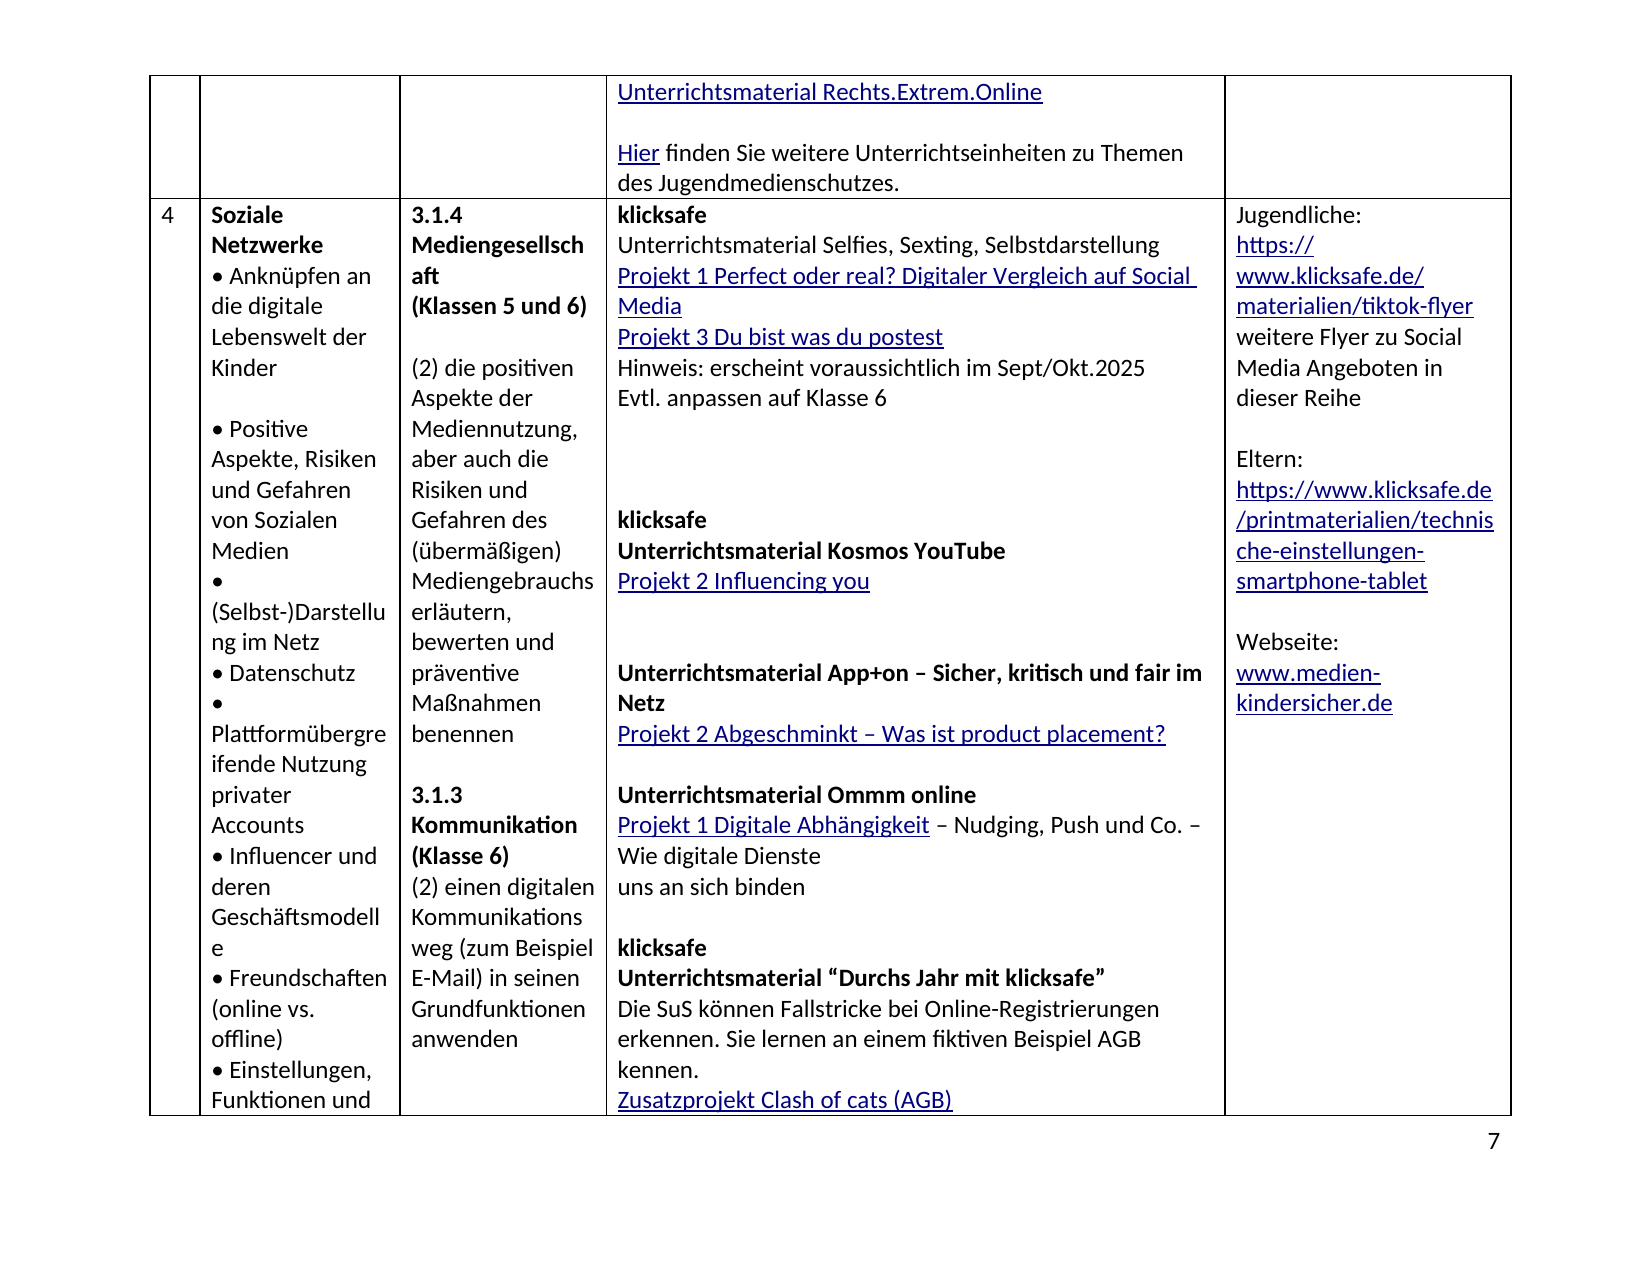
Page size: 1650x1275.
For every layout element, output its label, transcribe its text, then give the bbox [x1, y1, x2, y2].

table_cell Soziale Netzwerke • Anknüpfen an die digitale Lebenswelt der Kinder • Positive Aspekte, Risiken und Gefahren von Sozialen Medien • (Selbst-)Darstellung im Netz • Datenschutz • Plattformübergreifende Nutzung privater Accounts • Influencer und deren Geschäftsmodelle • Freundschaften (online vs. offline) • Einstellungen, Funktionen und [201, 199, 399, 1115]
table_cell [401, 76, 606, 198]
table_cell 4 [151, 199, 199, 1115]
table_cell klicksafe Unterrichtsmaterial Selfies, Sexting, Selbstdarstellung Projekt 1 Perfect oder real? Digitaler Vergleich auf Social Media Projekt 3 Du bist was du postest Hinweis: erscheint voraussichtlich im Sept/Okt.2025 Evtl. anpassen auf Klasse 6 klicksafe Unterrichtsmaterial Kosmos YouTube Projekt 2 Influencing you Unterrichtsmaterial App+on – Sicher, kritisch und fair im Netz Projekt 2 Abgeschminkt – Was ist product placement? Unterrichtsmaterial Ommm online Projekt 1 Digitale Abhängigkeit – Nudging, Push und Co. – Wie digitale Dienste uns an sich binden klicksafe Unterrichtsmaterial “Durchs Jahr mit klicksafe” Die SuS können Fallstricke bei Online-Registrierungen erkennen. Sie lernen an einem fiktiven Beispiel AGB kennen. Zusatzprojekt Clash of cats (AGB) [607, 199, 1224, 1115]
table_cell [151, 76, 199, 198]
table_cell Unterrichtsmaterial Rechts.Extrem.Online Hier finden Sie weitere Unterrichtseinheiten zu Themen des Jugendmedienschutzes. [607, 76, 1224, 198]
table_cell [201, 76, 399, 198]
table_cell 3.1.4 Mediengesellschaft (Klassen 5 und 6) (2) die positiven Aspekte der Mediennutzung, aber auch die Risiken und Gefahren des (übermäßigen) Mediengebrauchs erläutern, bewerten und präventive Maßnahmen benennen 3.1.3 Kommunikation (Klasse 6) (2) einen digitalen Kommunikationsweg (zum Beispiel E-Mail) in seinen Grundfunktionen anwenden [401, 199, 606, 1115]
table_cell [1226, 76, 1510, 198]
table_cell Jugendliche: https://www.klicksafe.de/materialien/tiktok-flyer weitere Flyer zu Social Media Angeboten in dieser Reihe Eltern: https://www.klicksafe.de/printmaterialien/technische-einstellungen-smartphone-tablet Webseite: www.medien-kindersicher.de [1226, 199, 1510, 1115]
